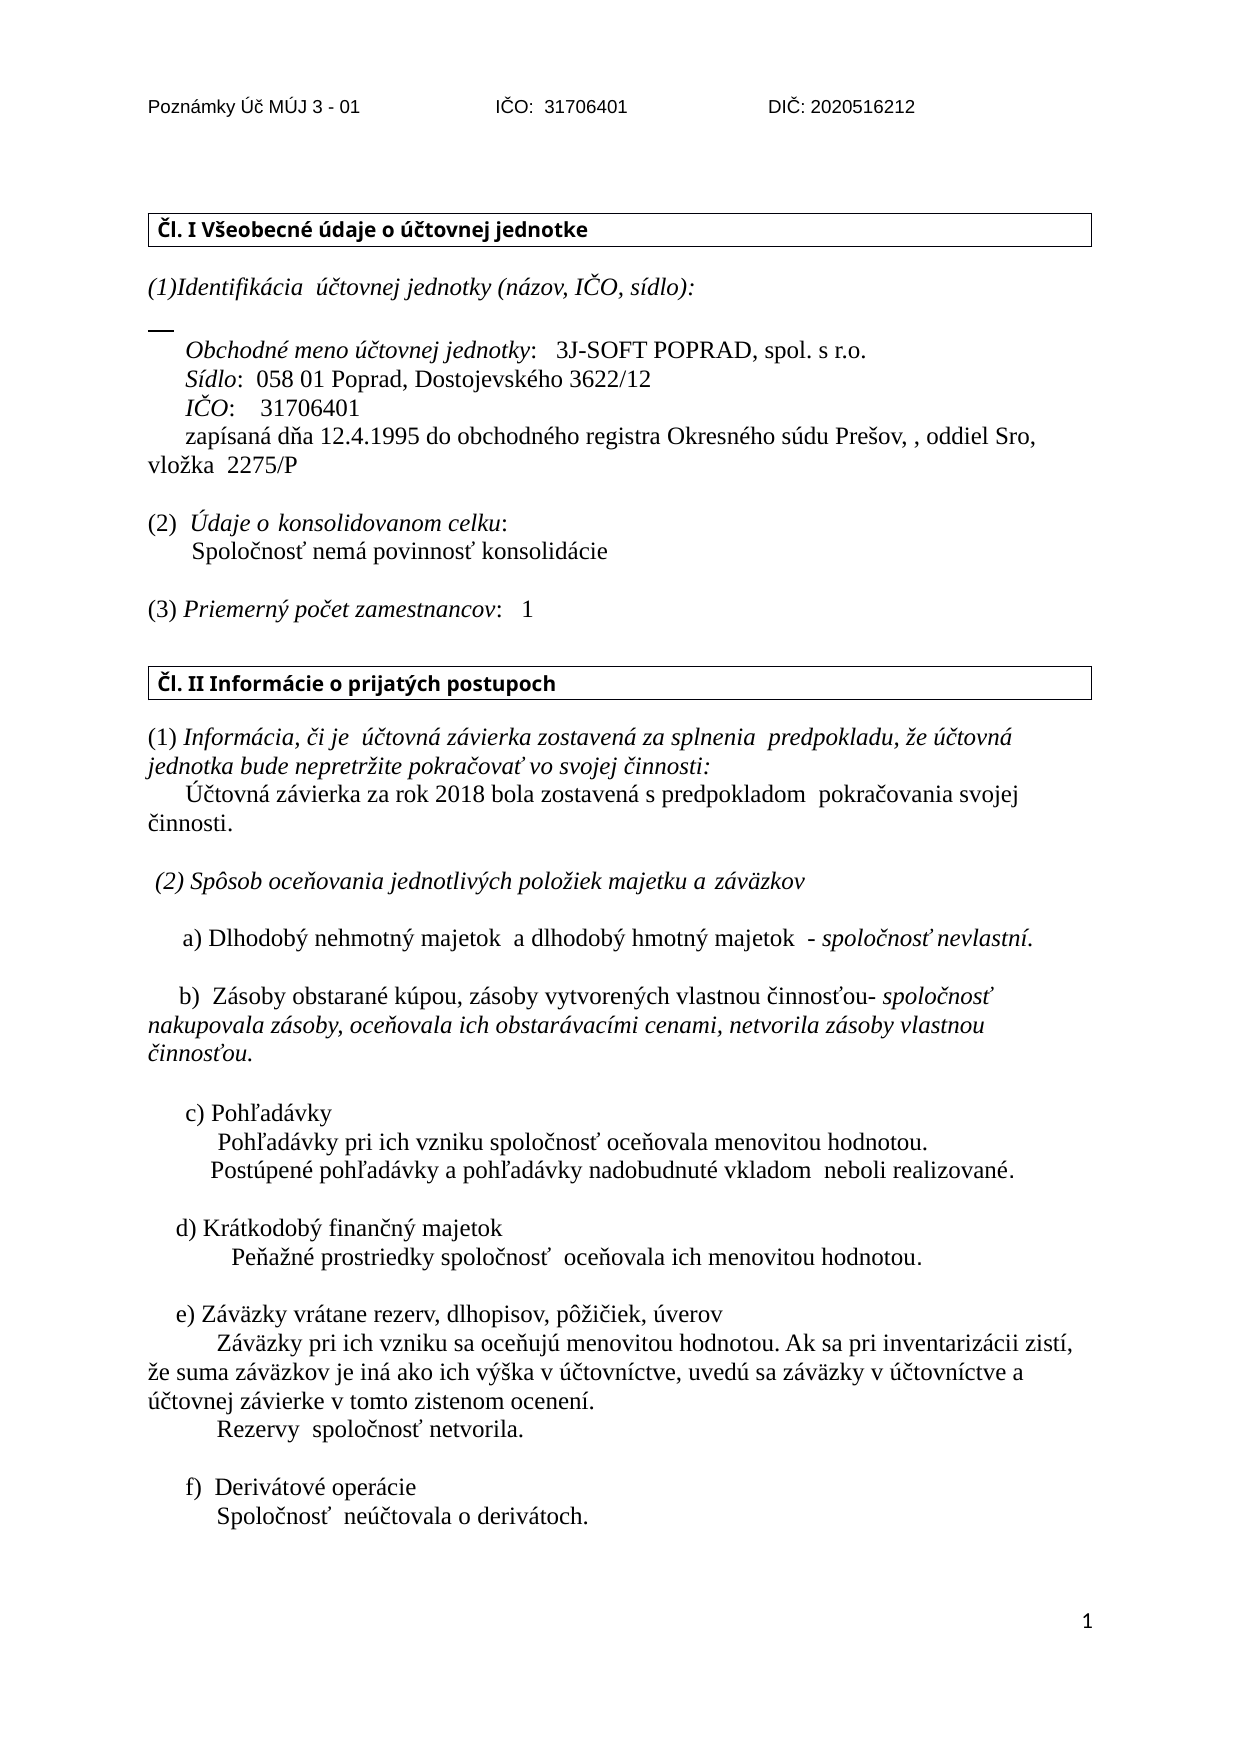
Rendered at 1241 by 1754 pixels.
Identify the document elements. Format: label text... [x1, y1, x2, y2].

text Spoločnosť nemá povinnosť konsolidácie [148, 536, 1092, 565]
text Spoločnosť neúčtovala o derivátoch. [148, 1501, 1092, 1529]
text d) Krátkodobý finančný majetok [148, 1213, 1092, 1242]
text f) Derivátové operácie [148, 1472, 1092, 1501]
text Čl. II Informácie o prijatých postupoch [149, 667, 1091, 699]
text (2) Údaje o konsolidovanom celku: [148, 508, 1092, 536]
text Pohľadávky pri ich vzniku spoločnosť oceňovala menovitou hodnotou. [148, 1126, 1092, 1155]
text Postúpené pohľadávky a pohľadávky nadobudnuté vkladom neboli realizované. [148, 1155, 1092, 1184]
text (3) Priemerný počet zamestnancov: 1 [148, 594, 1092, 623]
text zapísaná dňa 12.4.1995 do obchodného registra Okresného súdu Prešov, , oddiel Sro, vložka 2275/P [148, 421, 1092, 479]
text (1)Identifikácia účtovnej jednotky (názov, IČO, sídlo): [148, 272, 1092, 301]
text Rezervy spoločnosť netvorila. [148, 1414, 1092, 1443]
text a) Dlhodobý nehmotný majetok a dlhodobý hmotný majetok - spoločnosť nevlastní. [148, 923, 1092, 952]
text Peňažné prostriedky spoločnosť oceňovala ich menovitou hodnotou. [148, 1242, 1092, 1271]
text Účtovná závierka za rok 2018 bola zostavená s predpokladom pokračovania svojej činnosti. [148, 779, 1092, 837]
text b) Zásoby obstarané kúpou, zásoby vytvorených vlastnou činnosťou- spoločnosť nakupovala zásoby, oceňovala ich obstarávacími cenami, netvorila zásoby vlastnou činnosťou. [148, 981, 1092, 1067]
text c) Pohľadávky [148, 1098, 1092, 1126]
text Záväzky pri ich vzniku sa oceňujú menovitou hodnotou. Ak sa pri inventarizácii zistí, že suma záväzkov je iná ako ich výška v účtovníctve, uvedú sa záväzky v účtovníctve a účtovnej závierke v tomto zistenom ocenení. [148, 1328, 1092, 1414]
text IČO: 31706401 [148, 393, 1092, 421]
text Sídlo: 058 01 Poprad, Dostojevského 3622/12 [148, 364, 1092, 393]
text Obchodné meno účtovnej jednotky: 3J-SOFT POPRAD, spol. s r.o. [148, 335, 1092, 364]
text e) Záväzky vrátane rezerv, dlhopisov, pôžičiek, úverov [148, 1299, 1092, 1328]
text (1) Informácia, či je účtovná závierka zostavená za splnenia predpokladu, že účtovná jednotka bude nepretržite pokračovať vo svojej činnosti: [148, 722, 1092, 779]
text Čl. I Všeobecné údaje o účtovnej jednotke [149, 214, 1091, 246]
text (2) Spôsob oceňovania jednotlivých položiek majetku a záväzkov [148, 866, 1092, 894]
